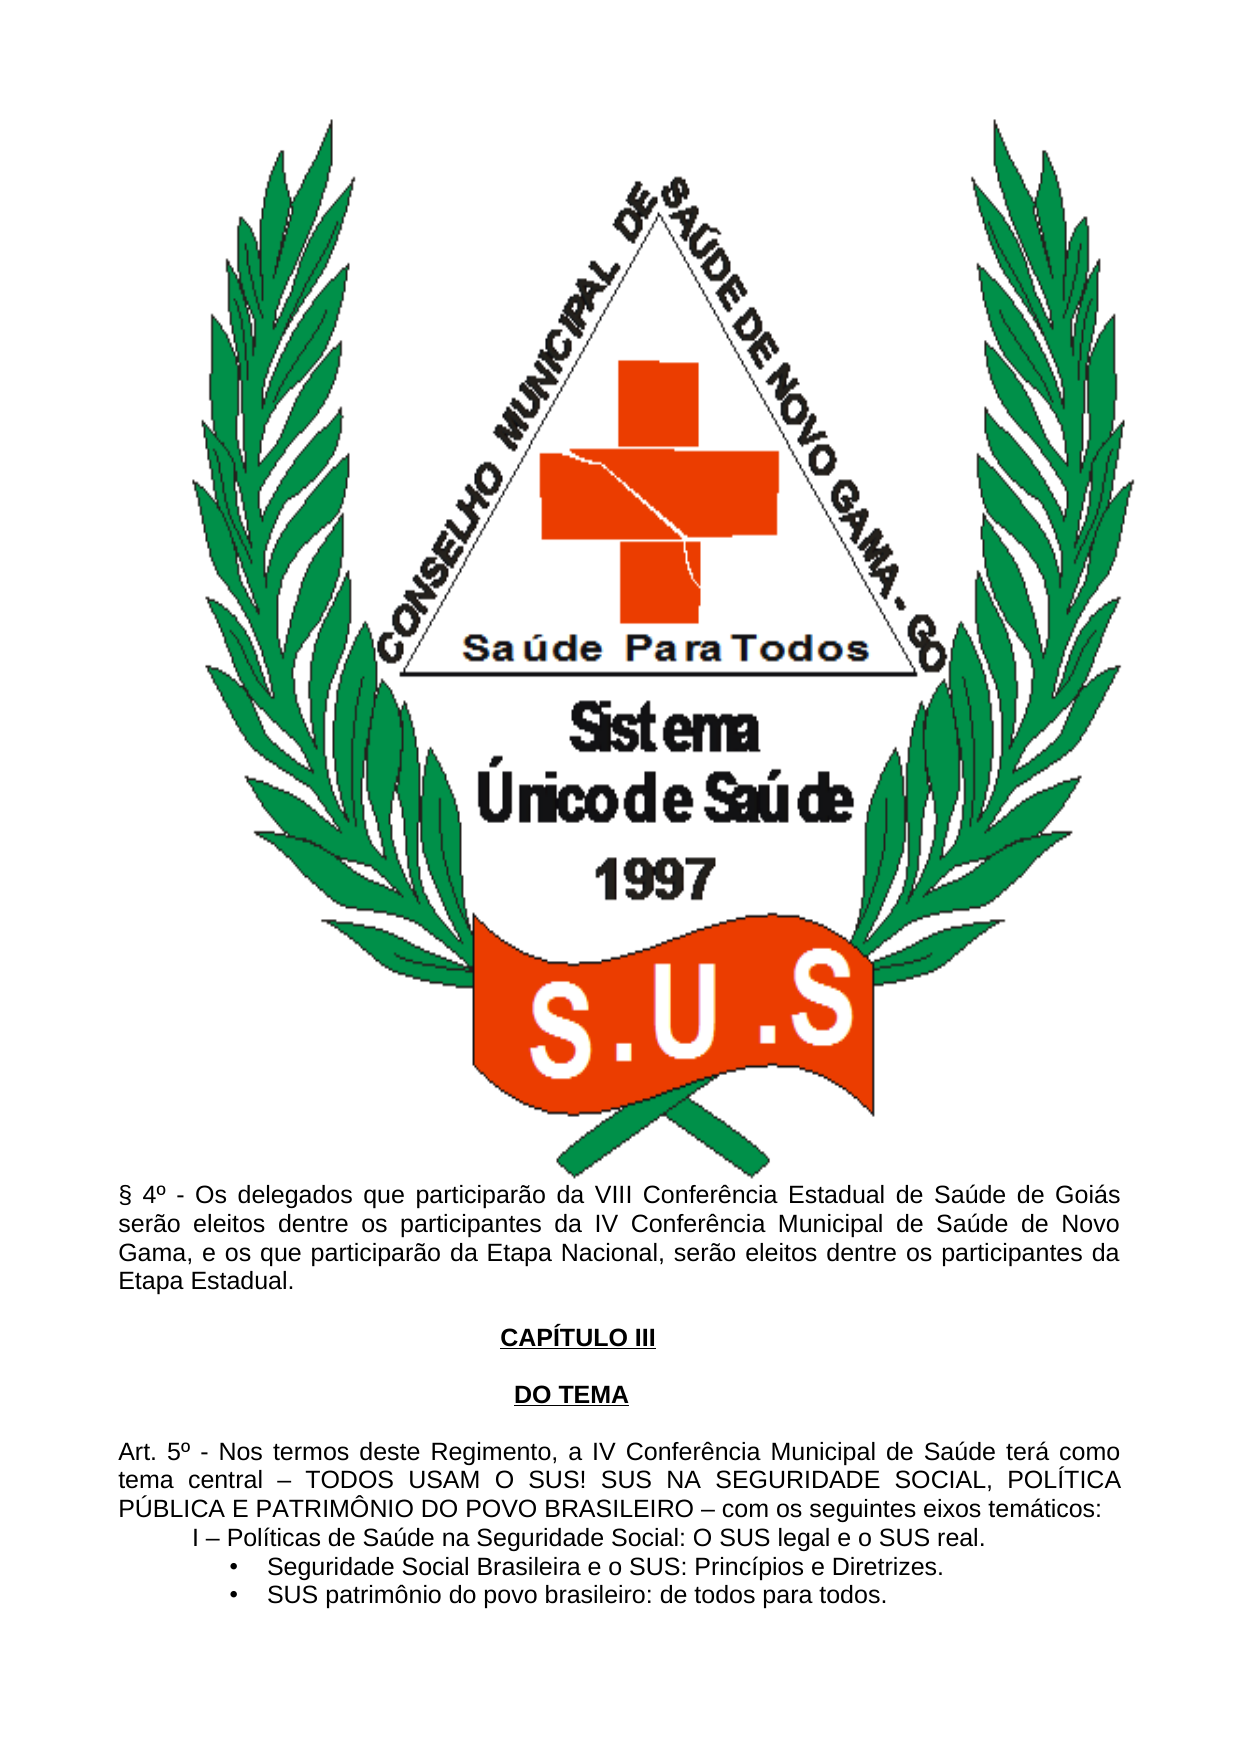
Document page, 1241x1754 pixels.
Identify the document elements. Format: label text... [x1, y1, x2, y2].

list Seguridade Social Brasileira e o SUS: Princípios e Diretrizes. [229, 1552, 1122, 1581]
text Art. 5º - Nos termos deste Regimento, a IV Conferência Municipal de Saúde terá como tema central – TODOS USAM O SUS! SUS NA SEGURIDADE SOCIAL, POLÍTICA PÚBLICA E PATRIMÔNIO DO POVO BRASILEIRO – com os seguintes eixos temáticos: [118, 1437, 1122, 1523]
text § 4º - Os delegados que participarão da VIII Conferência Estadual de Saúde de Goiás serão eleitos dentre os participantes da IV Conferência Municipal de Saúde de Novo Gama, e os que participarão da Etapa Nacional, serão eleitos dentre os participantes da Etapa Estadual. [118, 118, 1122, 1295]
text DO TEMA [118, 1380, 1122, 1409]
list SUS patrimônio do povo brasileiro: de todos para todos. [229, 1581, 1122, 1609]
text CAPÍTULO III [118, 1323, 1122, 1352]
text I – Políticas de Saúde na Seguridade Social: O SUS legal e o SUS real. [192, 1523, 1122, 1552]
